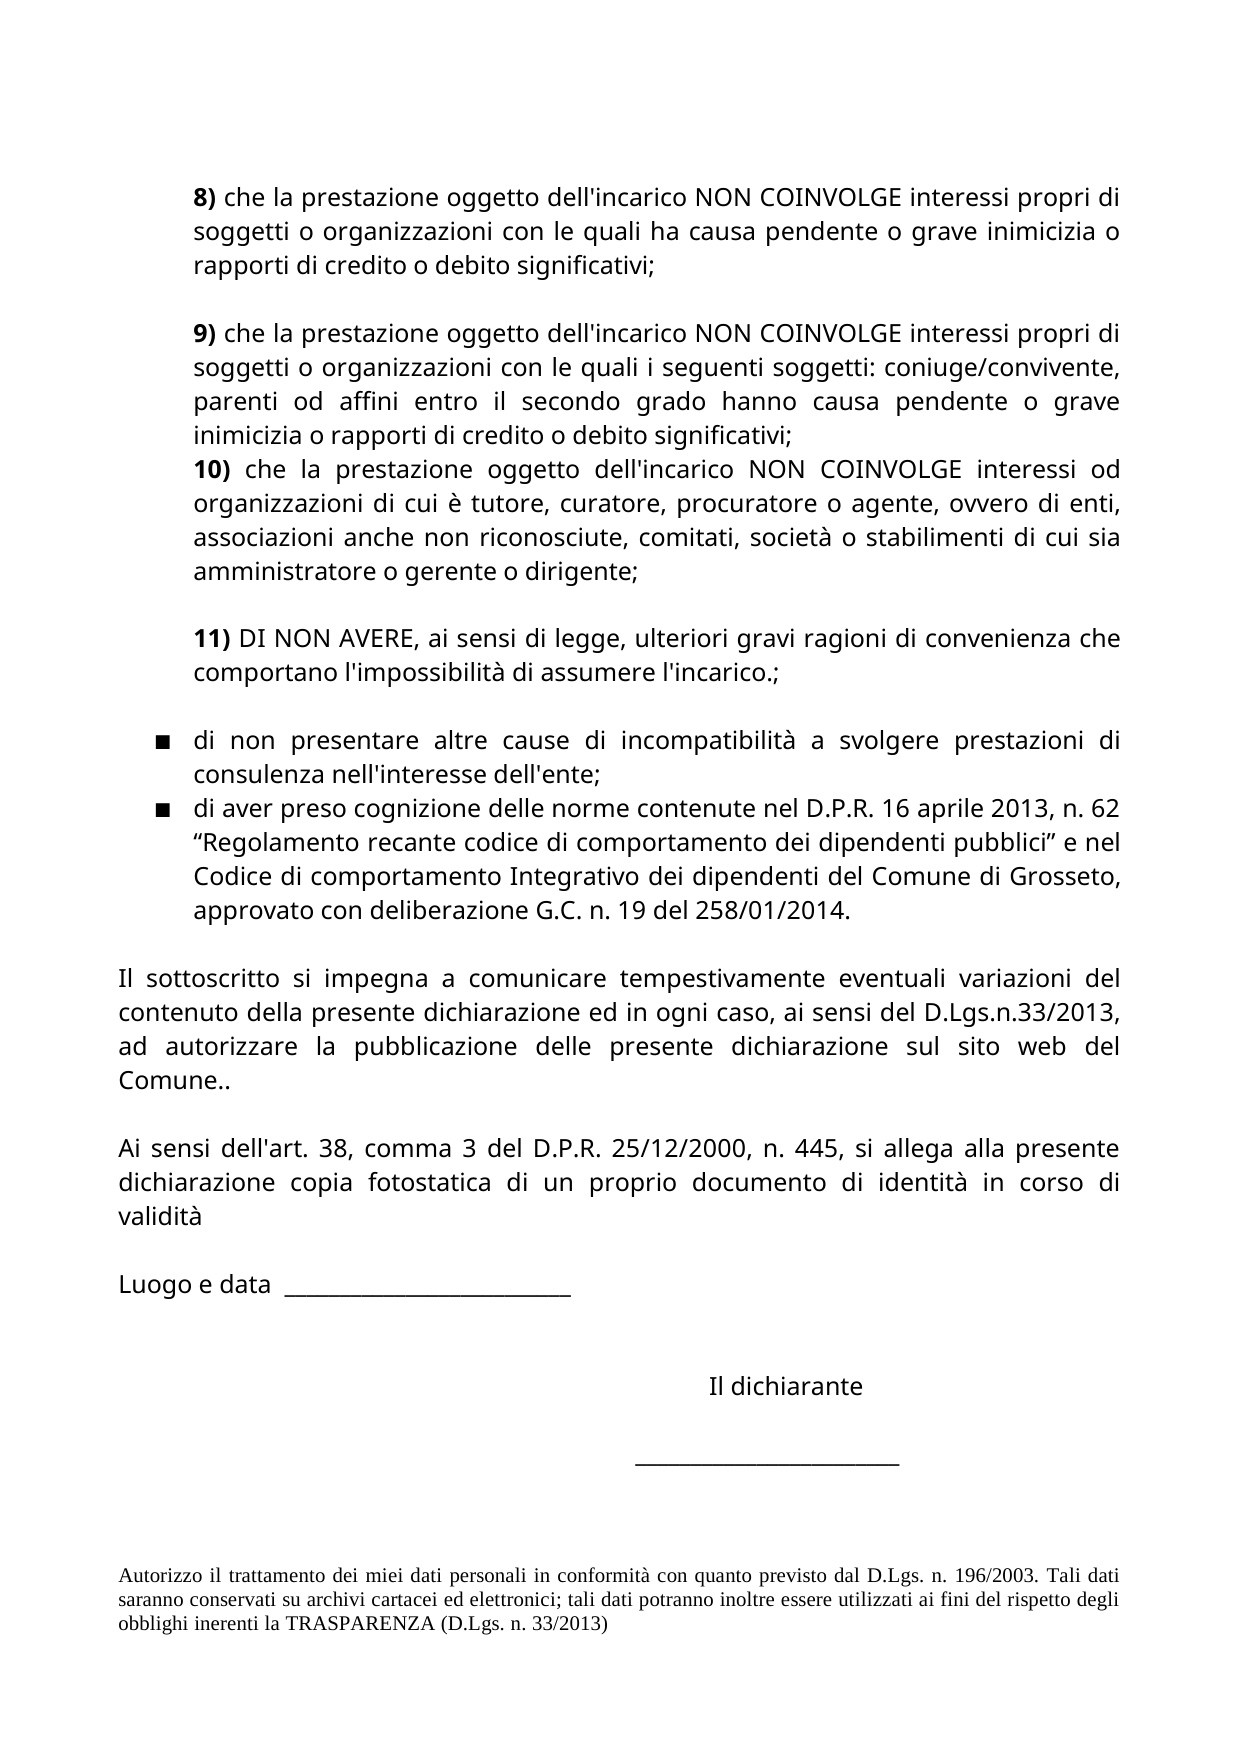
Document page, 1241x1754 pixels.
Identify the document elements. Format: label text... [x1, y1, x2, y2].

list di non presentare altre cause di incompatibilità a svolgere prestazioni di consulenza nell'interesse dell'ente; [156, 723, 1122, 791]
text Il sottoscritto si impegna a comunicare tempestivamente eventuali variazioni del contenuto della presente dichiarazione ed in ogni caso, ai sensi del D.Lgs.n.33/2013, ad autorizzare la pubblicazione delle presente dichiarazione sul sito web del Comune.. [118, 961, 1122, 1097]
list 9) che la prestazione oggetto dell'incarico NON COINVOLGE interessi propri di soggetti o organizzazioni con le quali i seguenti soggetti: coniuge/convivente, parenti od affini entro il secondo grado hanno causa pendente o grave inimicizia o rapporti di credito o debito significativi; [156, 316, 1122, 452]
list 8) che la prestazione oggetto dell'incarico NON COINVOLGE interessi propri di soggetti o organizzazioni con le quali ha causa pendente o grave inimicizia o rapporti di credito o debito significativi; [156, 180, 1122, 282]
list di aver preso cognizione delle norme contenute nel D.P.R. 16 aprile 2013, n. 62 “Regolamento recante codice di comportamento dei dipendenti pubblici” e nel Codice di comportamento Integrativo dei dipendenti del Comune di Grosseto, approvato con deliberazione G.C. n. 19 del 258/01/2014. [156, 791, 1122, 927]
text Il dichiarante [118, 1368, 1122, 1402]
text Luogo e data __________________________ [118, 1267, 1122, 1301]
text Ai sensi dell'art. 38, comma 3 del D.P.R. 25/12/2000, n. 445, si allega alla presente dichiarazione copia fotostatica di un proprio documento di identità in corso di validità [118, 1131, 1122, 1233]
text Autorizzo il trattamento dei miei dati personali in conformità con quanto previsto dal D.Lgs. n. 196/2003. Tali dati saranno conservati su archivi cartacei ed elettronici; tali dati potranno inoltre essere utilizzati ai fini del rispetto degli obblighi inerenti la TRASPARENZA (D.Lgs. n. 33/2013) [118, 1562, 1122, 1634]
text ________________________ [118, 1436, 1122, 1470]
list 11) DI NON AVERE, ai sensi di legge, ulteriori gravi ragioni di convenienza che comportano l'impossibilità di assumere l'incarico.; [156, 621, 1122, 689]
list 10) che la prestazione oggetto dell'incarico NON COINVOLGE interessi od organizzazioni di cui è tutore, curatore, procuratore o agente, ovvero di enti, associazioni anche non riconosciute, comitati, società o stabilimenti di cui sia amministratore o gerente o dirigente; [156, 452, 1122, 587]
